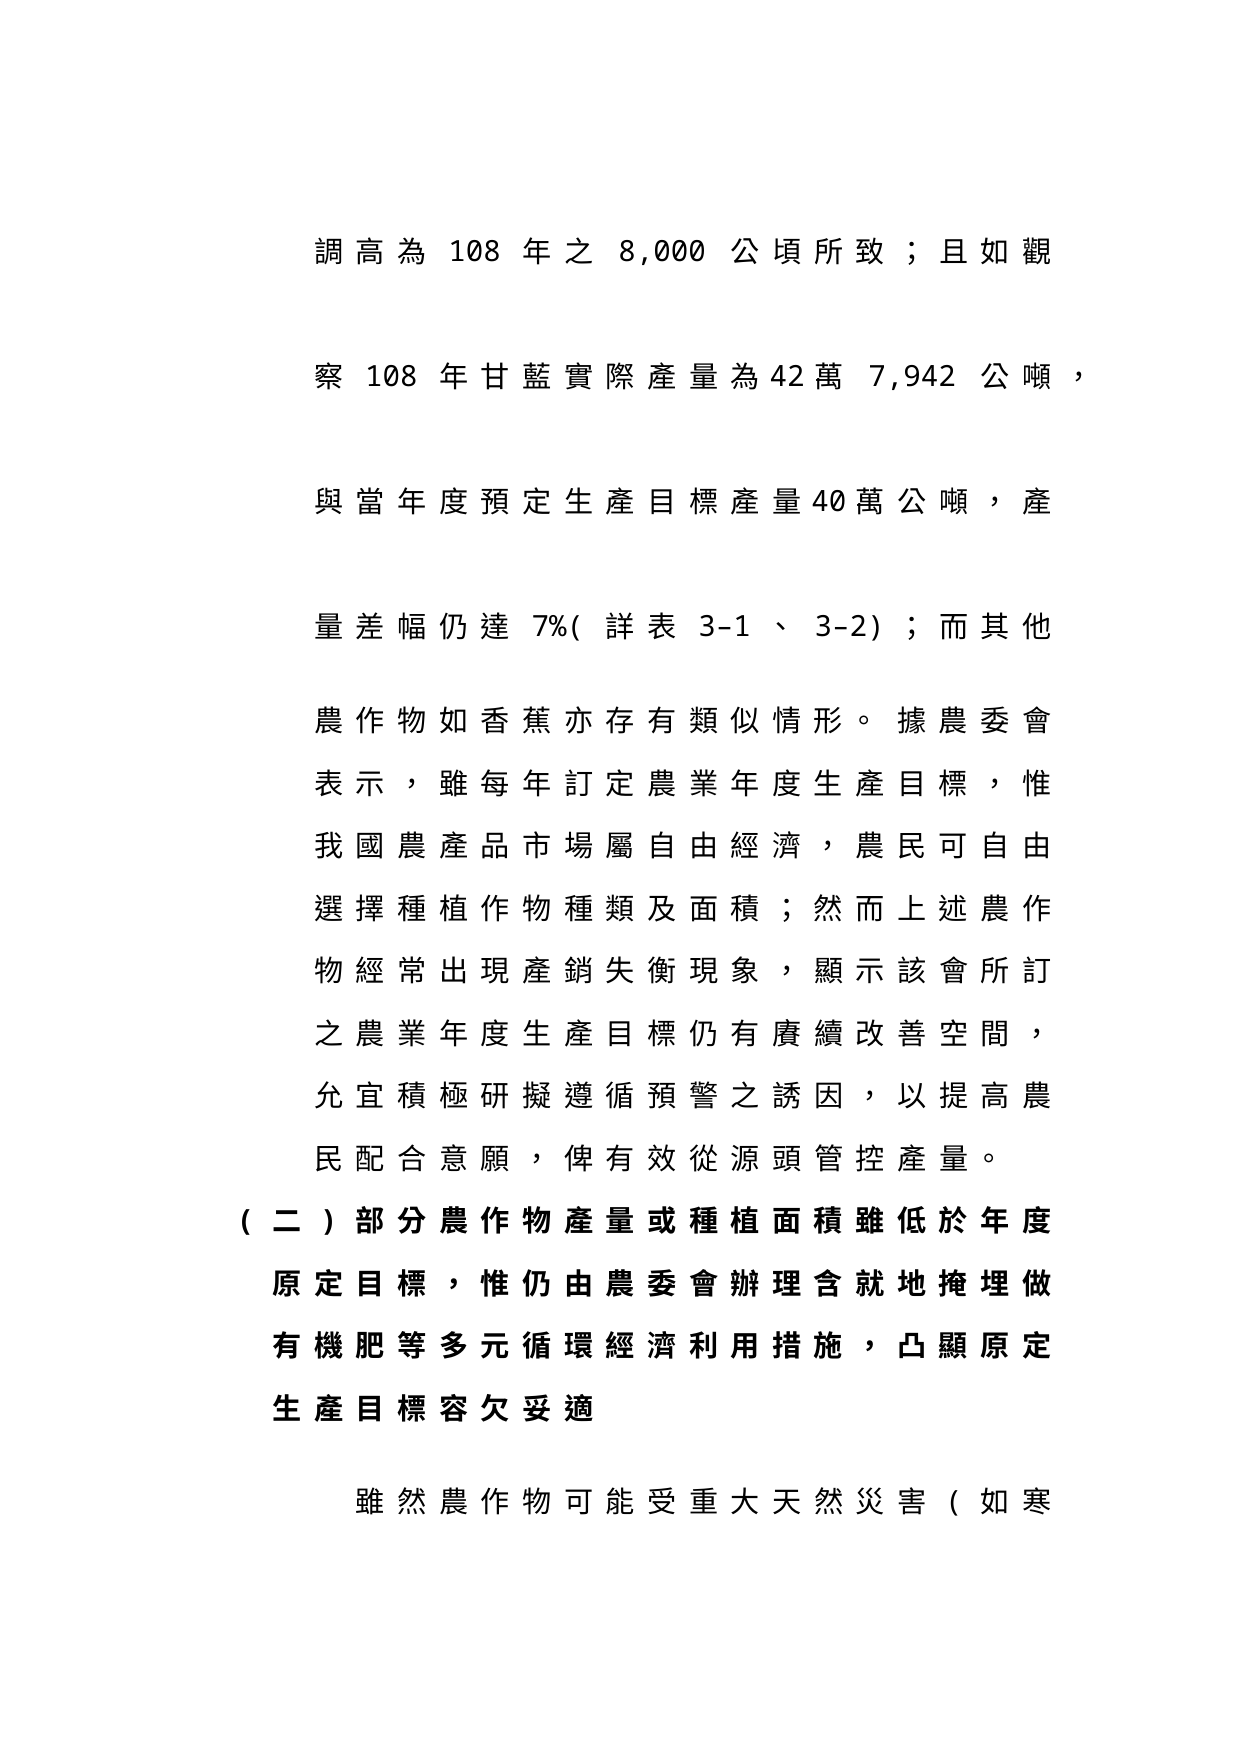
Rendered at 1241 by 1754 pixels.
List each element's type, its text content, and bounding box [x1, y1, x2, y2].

text (二)部分農作物產量或種植面積雖低於年度原定目標，惟仍由農委會辦理含就地掩埋做有機肥等多元循環經濟利用措施，凸顯原定生產目標容欠妥適 [212, 1177, 1058, 1427]
text 雖然農作物可能受重大天然災害(如寒害、旱災、豪雨、水災、颱風等)影響實際種植面積及產量，惟由表3–1、3–2觀之，鳳梨106至108年度實際種植面積介於1萬1,453公頃至1萬1,794公頃間，均低於同期間生產目標面積，分別相差797公頃(差幅7%)、906公頃(差幅7%)、324公頃(差幅3%)；而鳳梨實際產量則由106年度55萬3,531公噸，逐年減少至108年度43萬1,084公噸，亦均低於同期間預定生產目標產量，分別相差4萬1,469公噸(差幅7%)，22萬1,966公噸(差幅34%)、14萬6,416公噸(差幅25%)；顯示農委會似未確實就鳳梨各該年度實際種植面積與產量，妥為評估調降下年度之生產面積與產量目標。再者，農委會自107年度起至110年4月底止辦理農產品產銷調節緊急處理預算執行品項中均包括鳳梨，其中108、109年度鳳梨品項辦理多元循環經濟利用措施經費(含就地掩埋做有機肥、送堆肥場製作等)即分別高達8,057萬8千元、7,690萬5千元(詳表3-4)，凸顯農委會並未確實參考以往生產實績，妥適規劃下年度生產面積與數量，致使近年鳳梨實際生產數量仍過高，而需動用公帑辦理多元循環經濟利用措施，容欠妥適。 [271, 1427, 1058, 1552]
text 農委會長期以來雖訂定每年之農業年度生產目標，惟部分大宗蔬菜或敏感性作物實際生產結果，與原定之生產目標面積及產量仍存有差異，例如：洋蔥106至108年度實際種植面積與生產目標面積分別相差18公頃(差幅2%)、199公頃(差幅17%)、261公頃(差幅24%)，差異幅度呈現逐年增加趨勢。另農委會近年常需要採取「多元循環經濟利用」措施(含就地掩埋做有機肥、送堆肥場製作及送養豬戶做飼料等)之甘藍，108年度實際種植面積為8,403公頃，較預定生產目標面積8,000公頃，相差403公頃(差幅5%)，雖較106年度1,290公頃(差幅17%)、107年度839公頃(差幅11%)，差幅已有縮小，惟其中部分原因係該會將以往甘藍之年度生產目標面積由7,500公頃，調高為108年之8,000公頃所致；且如觀察108年甘藍實際產量為42萬7,942公噸，與當年度預定生產目標產量40萬公噸，產量差幅仍達7%(詳表3–1、3–2)；而其他農作物如香蕉亦存有類似情形。據農委會表示，雖每年訂定農業年度生產目標，惟我國農產品市場屬自由經濟，農民可自由選擇種植作物種類及面積；然而上述農作物經常出現產銷失衡現象，顯示該會所訂之農業年度生產目標仍有賡續改善空間，允宜積極研擬遵循預警之誘因，以提高農民配合意願，俾有效從源頭管控產量。 [271, 177, 1058, 1177]
